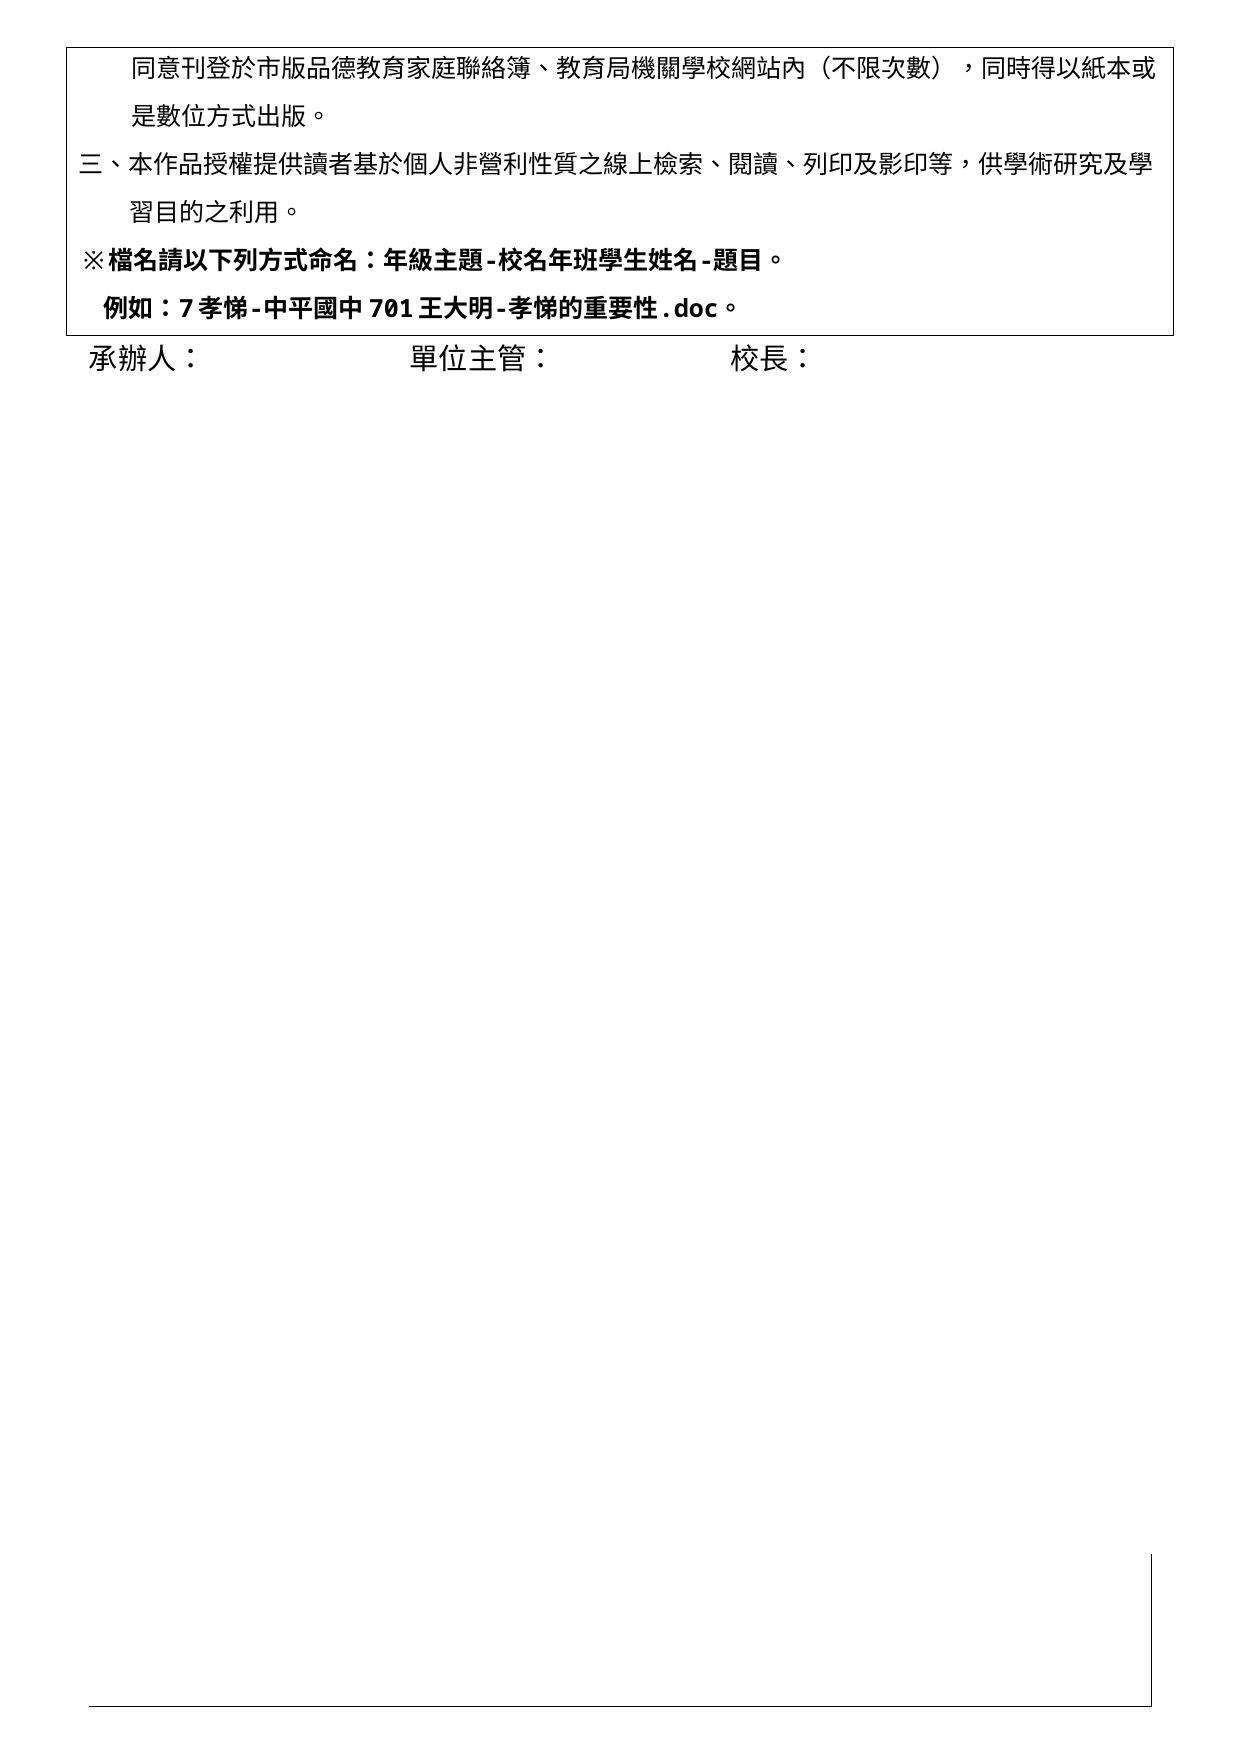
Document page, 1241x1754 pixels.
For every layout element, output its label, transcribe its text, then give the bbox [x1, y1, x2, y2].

text 承辦人： 單位主管： 校長： [89, 336, 1152, 378]
table_cell 同意刊登於市版品德教育家庭聯絡簿、教育局機關學校網站內（不限次數），同時得以紙本或是數位方式出版。 三、本作品授權提供讀者基於個人非營利性質之線上檢索、閱讀、列印及影印等，供學術研究及學習目的之利用。 ※檔名請以下列方式命名：年級主題-校名年班學生姓名-題目。 例如：7孝悌-中平國中701王大明-孝悌的重要性.doc。 [67, 48, 1173, 335]
